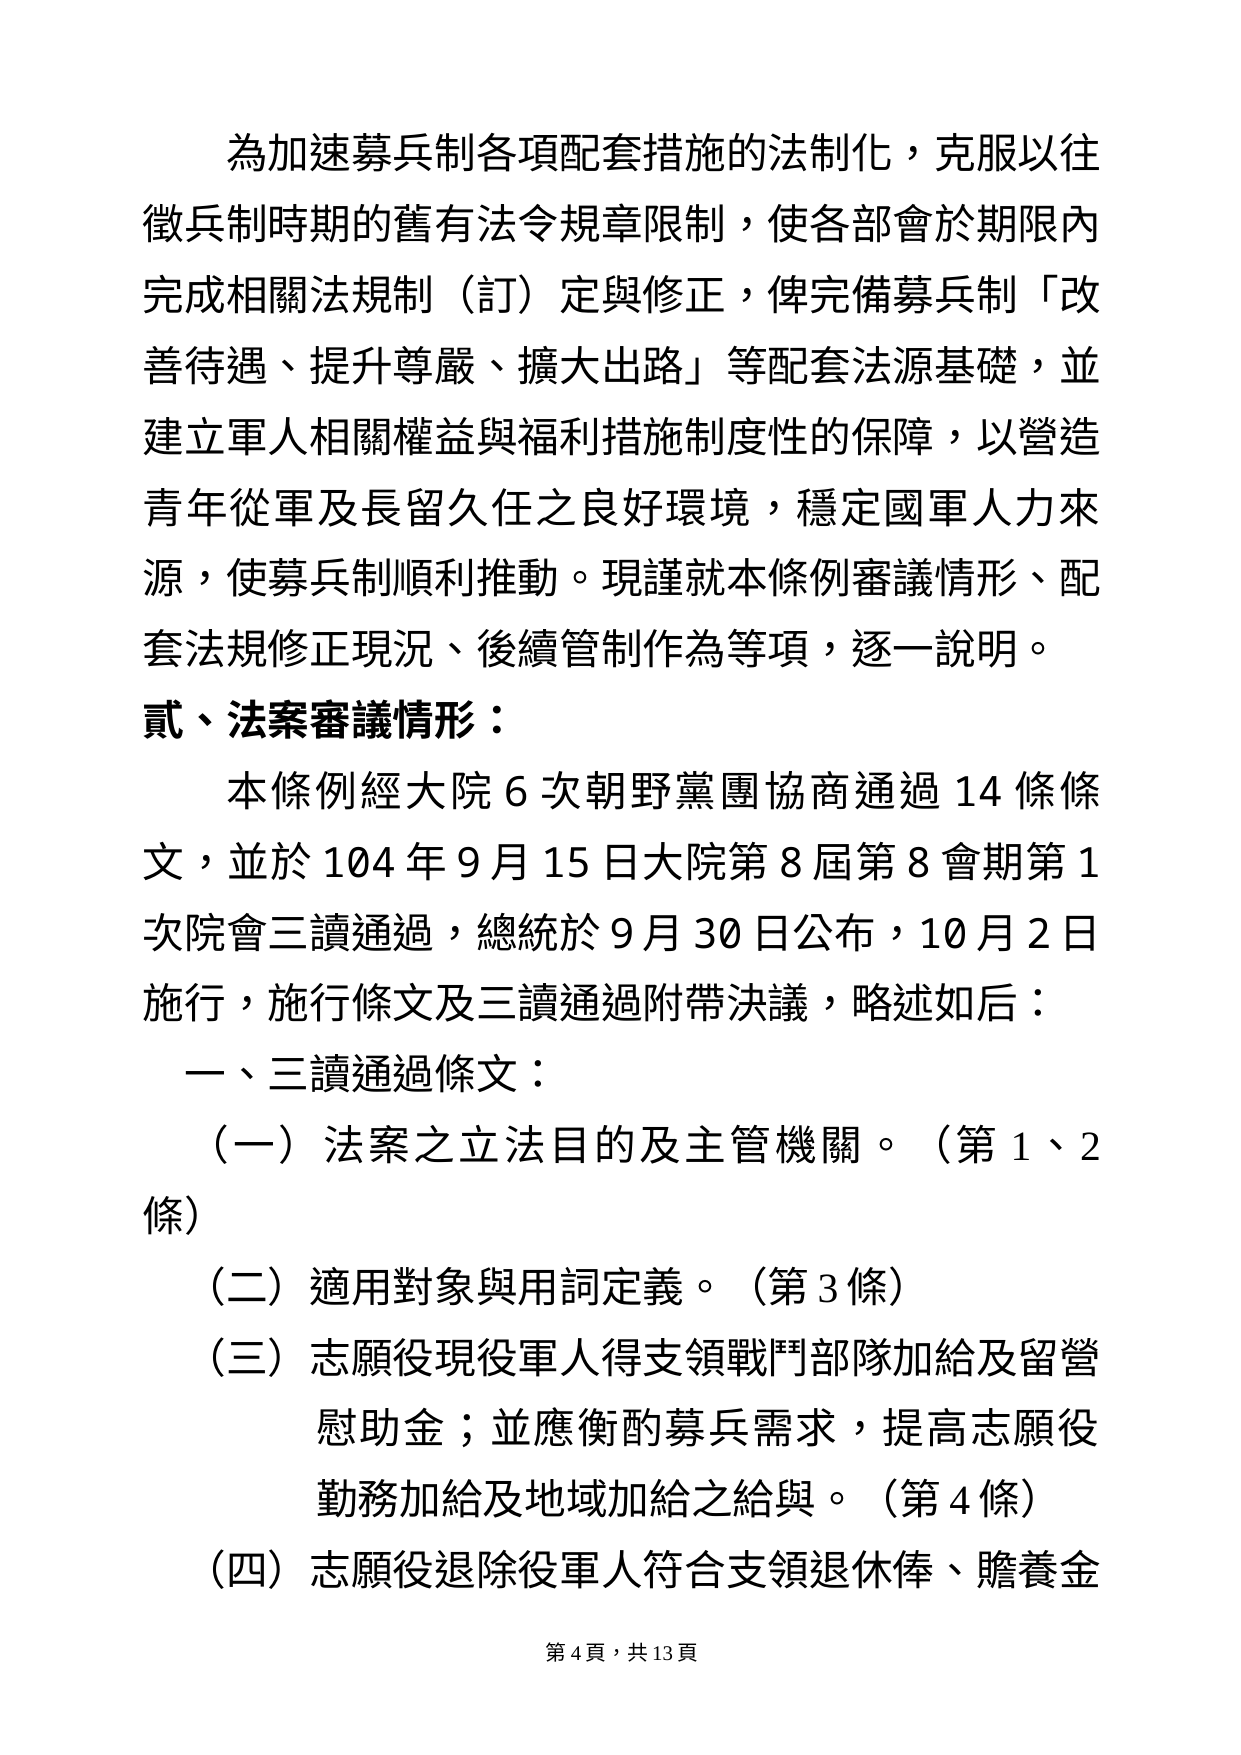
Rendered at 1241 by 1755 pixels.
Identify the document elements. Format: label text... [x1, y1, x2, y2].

text 本條例經大院6次朝野黨團協商通過14條條文，並於104年9月15日大院第8屆第8會期第1次院會三讀通過，總統於9月30日公布，10月2日施行，施行條文及三讀通過附帶決議，略述如后： [142, 750, 1101, 1033]
text 一、三讀通過條文： [142, 1033, 1088, 1104]
text （三）志願役現役軍人得支領戰鬥部隊加給及留營慰助金；並應衡酌募兵需求，提高志願役勤務加給及地域加給之給與。（第4條） [142, 1316, 1101, 1529]
text 為加速募兵制各項配套措施的法制化，克服以往徵兵制時期的舊有法令規章限制，使各部會於期限內完成相關法規制（訂）定與修正，俾完備募兵制「改善待遇、提升尊嚴、擴大出路」等配套法源基礎，並建立軍人相關權益與福利措施制度性的保障，以營造青年從軍及長留久任之良好環境，穩定國軍人力來源，使募兵制順利推動。現謹就本條例審議情形、配套法規修正現況、後續管制作為等項，逐一說明。 [142, 112, 1101, 679]
text 貳、法案審議情形： [143, 679, 1088, 750]
text （四）志願役退除役軍人符合支領退休俸、贍養金 [142, 1529, 1101, 1600]
text （二）適用對象與用詞定義。（第3條） [142, 1246, 1101, 1316]
text （一）法案之立法目的及主管機關。（第1、2條） [142, 1104, 1101, 1246]
